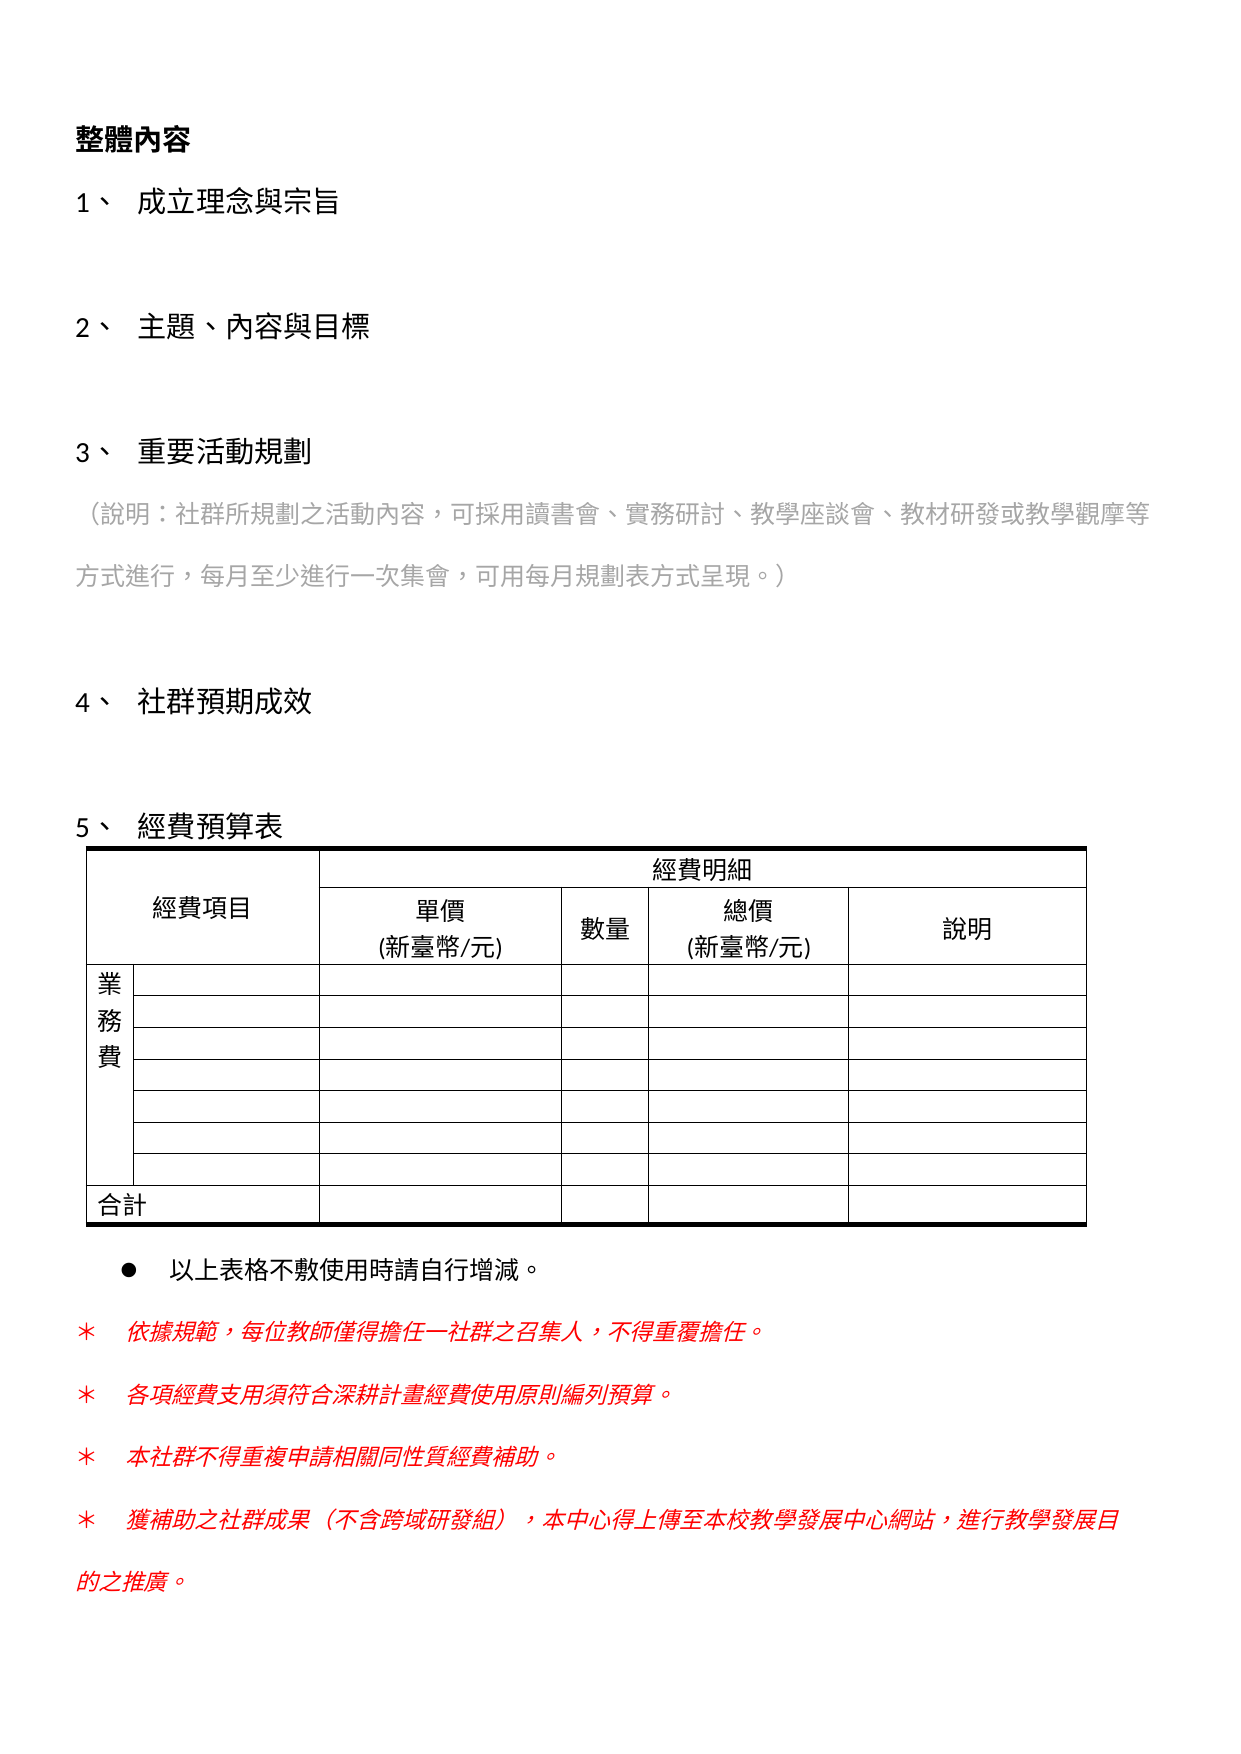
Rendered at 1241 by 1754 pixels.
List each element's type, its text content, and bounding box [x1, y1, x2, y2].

table_cell [849, 996, 1086, 1027]
table_cell [320, 1154, 561, 1185]
table_cell [849, 1154, 1086, 1185]
table_cell [649, 965, 848, 995]
table_cell [320, 1028, 561, 1058]
table_cell [849, 1186, 1086, 1222]
list 獲補助之社群成果（不含跨域研發組），本中心得上傳至本校教學發展中心網站，進行教學發展目的之推廣。 [75, 1477, 1126, 1602]
table_cell 說明 [849, 888, 1086, 964]
table_cell [649, 1028, 848, 1058]
table_cell [649, 1091, 848, 1122]
table_cell [562, 996, 648, 1027]
table_cell [320, 996, 561, 1027]
table_cell [849, 1028, 1086, 1058]
table_cell [849, 1060, 1086, 1090]
table_cell [134, 1060, 319, 1090]
list 主題、內容與目標 [75, 283, 1165, 346]
table_cell 總價 (新臺幣/元) [649, 888, 848, 964]
list 依據規範，每位教師僅得擔任一社群之召集人，不得重覆擔任。 [75, 1289, 1126, 1352]
table_cell [562, 1060, 648, 1090]
table_cell [320, 1060, 561, 1090]
table_cell [134, 965, 319, 995]
table_cell 業 務 費 [87, 965, 133, 1185]
table_cell [134, 1123, 319, 1153]
list 各項經費支用須符合深耕計畫經費使用原則編列預算。 [75, 1352, 1126, 1414]
table_cell 數量 [562, 888, 648, 964]
table_cell [320, 1186, 561, 1222]
table_cell 合計 [87, 1186, 319, 1222]
table_cell [562, 965, 648, 995]
text （說明：社群所規劃之活動內容，可採用讀書會、實務研討、教學座談會、教材研發或教學觀摩等方式進行，每月至少進行一次集會，可用每月規劃表方式呈現。） [75, 471, 1165, 596]
list 成立理念與宗旨 [75, 158, 1165, 221]
table_cell [849, 1123, 1086, 1153]
table_header 經費明細 [320, 851, 1086, 887]
list 本社群不得重複申請相關同性質經費補助。 [75, 1414, 1126, 1477]
table_cell [649, 1060, 848, 1090]
table_cell [134, 1028, 319, 1058]
table_cell [134, 1091, 319, 1122]
table_cell [320, 1123, 561, 1153]
table_cell [562, 1123, 648, 1153]
list 經費預算表 [75, 783, 1165, 846]
table_cell [649, 996, 848, 1027]
list 重要活動規劃 [75, 408, 1165, 471]
table_cell [562, 1091, 648, 1122]
table_header 經費項目 [87, 851, 319, 964]
table_cell [134, 996, 319, 1027]
table_cell [134, 1154, 319, 1185]
table_cell [562, 1186, 648, 1222]
table_cell [562, 1028, 648, 1058]
text 整體內容 [75, 96, 1165, 158]
table_cell [562, 1154, 648, 1185]
table_cell [320, 965, 561, 995]
table_cell 單價 (新臺幣/元) [320, 888, 561, 964]
table_cell [849, 965, 1086, 995]
list 社群預期成效 [75, 658, 1165, 721]
list 以上表格不敷使用時請自行增減。 [119, 1227, 1165, 1289]
table_cell [649, 1154, 848, 1185]
table_cell [849, 1091, 1086, 1122]
table_cell [649, 1186, 848, 1222]
table_cell [320, 1091, 561, 1122]
table_cell [649, 1123, 848, 1153]
